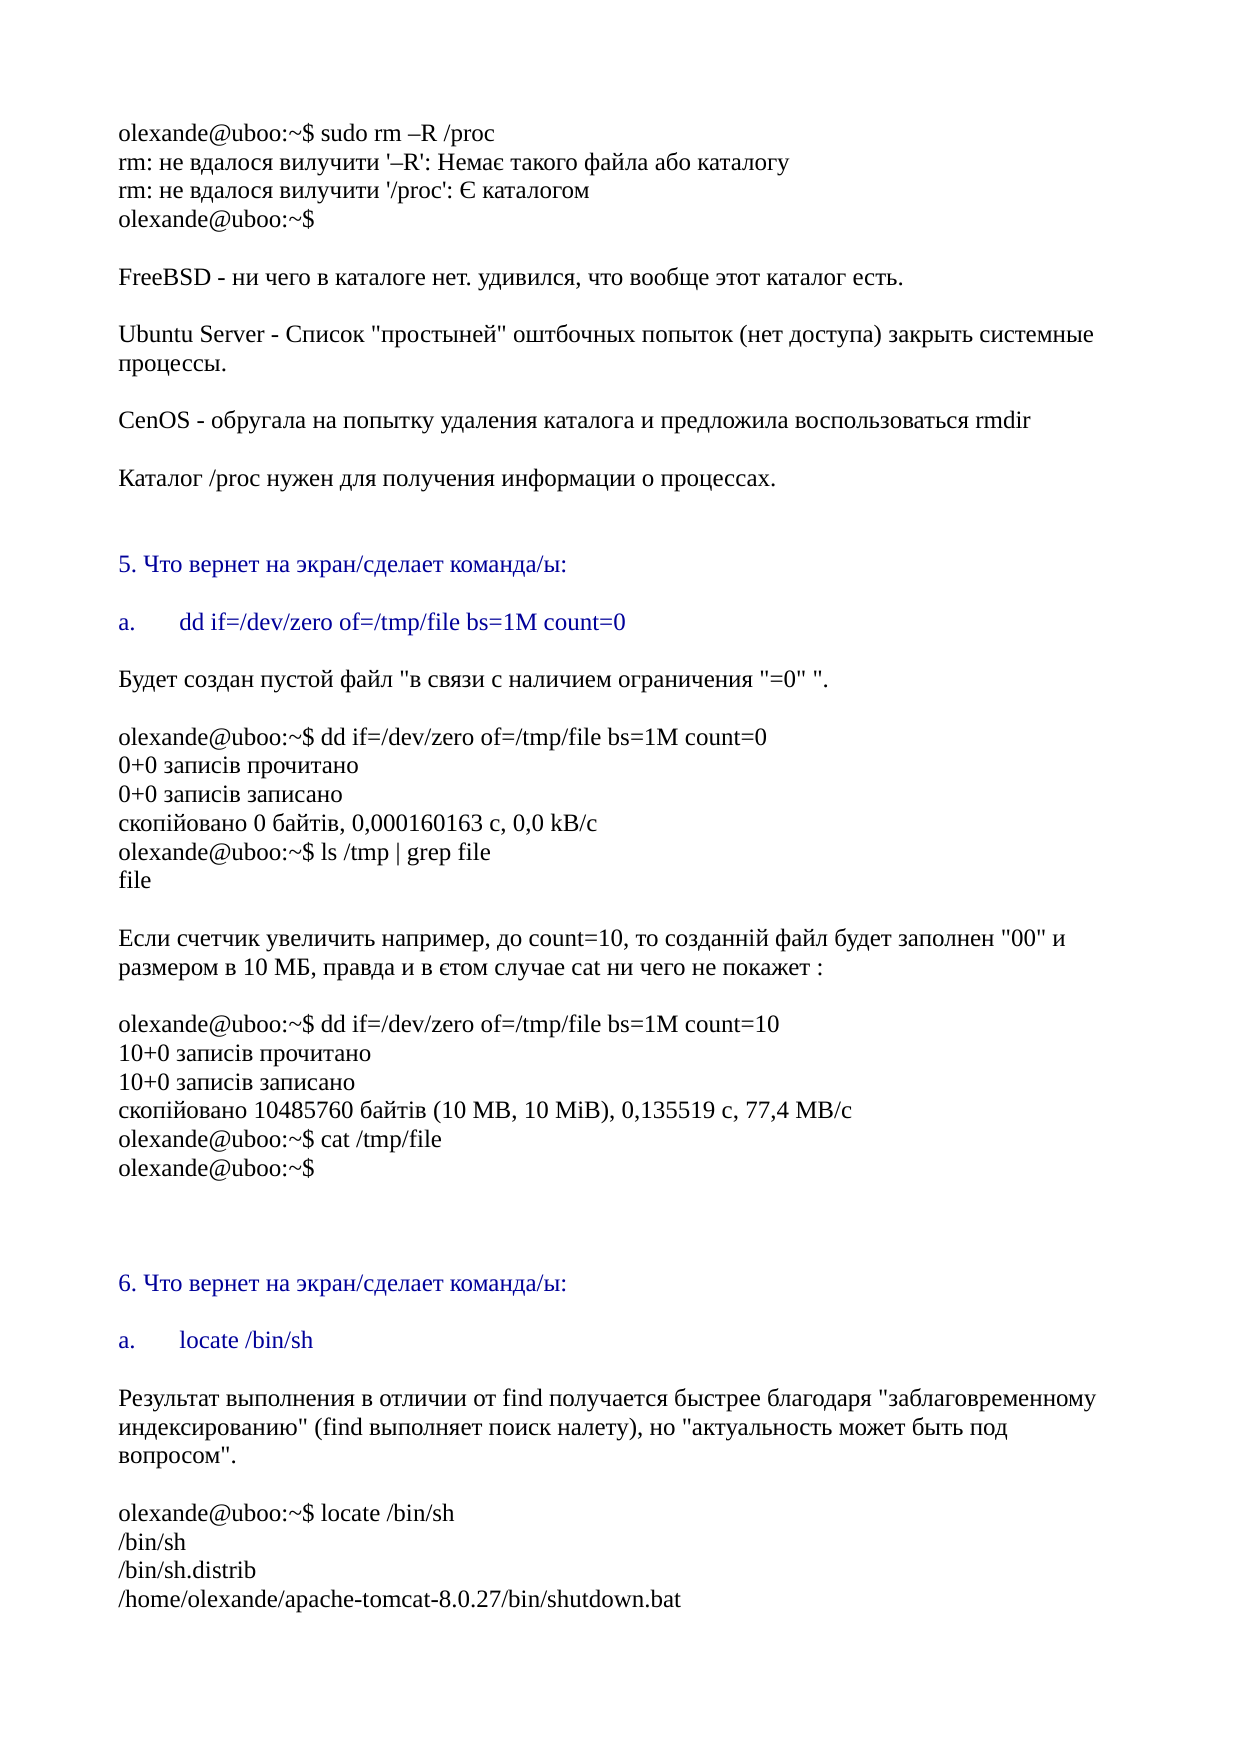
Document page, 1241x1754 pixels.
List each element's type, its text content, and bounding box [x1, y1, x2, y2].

text file [118, 866, 1122, 894]
text /bin/sh [118, 1527, 1122, 1556]
text a. dd if=/dev/zero of=/tmp/file bs=1M count=0 [118, 607, 1122, 636]
text 0+0 записів прочитано [118, 751, 1122, 779]
text 10+0 записів записано [118, 1067, 1122, 1096]
text Если счетчик увеличить например, до count=10, то созданній файл будет заполнен "00" и размером в 10 МБ, правда и в єтом случае cat ни чего не покажет : [118, 923, 1122, 981]
text olexande@uboo:~$ ls /tmp | grep file [118, 837, 1122, 866]
text olexande@uboo:~$ cat /tmp/file [118, 1124, 1122, 1153]
text FreeBSD - ни чего в каталоге нет. удивился, что вообще этот каталог есть. [118, 262, 1122, 291]
text olexande@uboo:~$ dd if=/dev/zero of=/tmp/file bs=1M count=10 [118, 1009, 1122, 1038]
text olexande@uboo:~$ dd if=/dev/zero of=/tmp/file bs=1M count=0 [118, 722, 1122, 751]
text /bin/sh.distrib [118, 1556, 1122, 1584]
text CenOS - обругала на попытку удаления каталога и предложила воспользоваться rmdir [118, 406, 1122, 434]
text 0+0 записів записано [118, 779, 1122, 808]
text olexande@uboo:~$ locate /bin/sh [118, 1498, 1122, 1527]
text rm: не вдалося вилучити '/proc': Є каталогом [118, 176, 1122, 204]
text 10+0 записів прочитано [118, 1038, 1122, 1067]
text скопійовано 0 байтів, 0,000160163 с, 0,0 kB/с [118, 808, 1122, 837]
text 5. Что вернет на экран/сделает команда/ы: [118, 549, 1122, 578]
text Ubuntu Server - Список "простыней" оштбочных попыток (нет доступа) закрыть системные процессы. [118, 319, 1122, 377]
text 6. Что вернет на экран/сделает команда/ы: [118, 1268, 1122, 1297]
text olexande@uboo:~$ sudo rm –R /proc [118, 118, 1122, 147]
text rm: не вдалося вилучити '–R': Немає такого файла або каталогу [118, 147, 1122, 176]
text olexande@uboo:~$ [118, 1153, 1122, 1182]
text /home/olexande/apache-tomcat-8.0.27/bin/shutdown.bat [118, 1584, 1122, 1613]
text Результат выполнения в отличии от find получается быстрее благодаря "заблаговременному индексированию" (find выполняет поиск налету), но "актуальность может быть под вопросом". [118, 1383, 1122, 1469]
text Каталог /proc нужен для получения информации о процессах. [118, 463, 1122, 492]
text olexande@uboo:~$ [118, 204, 1122, 233]
text Будет создан пустой файл "в связи с наличием ограничения "=0" ". [118, 664, 1122, 693]
text скопійовано 10485760 байтів (10 MB, 10 MiB), 0,135519 с, 77,4 MB/с [118, 1096, 1122, 1124]
text a. locate /bin/sh [118, 1326, 1122, 1354]
